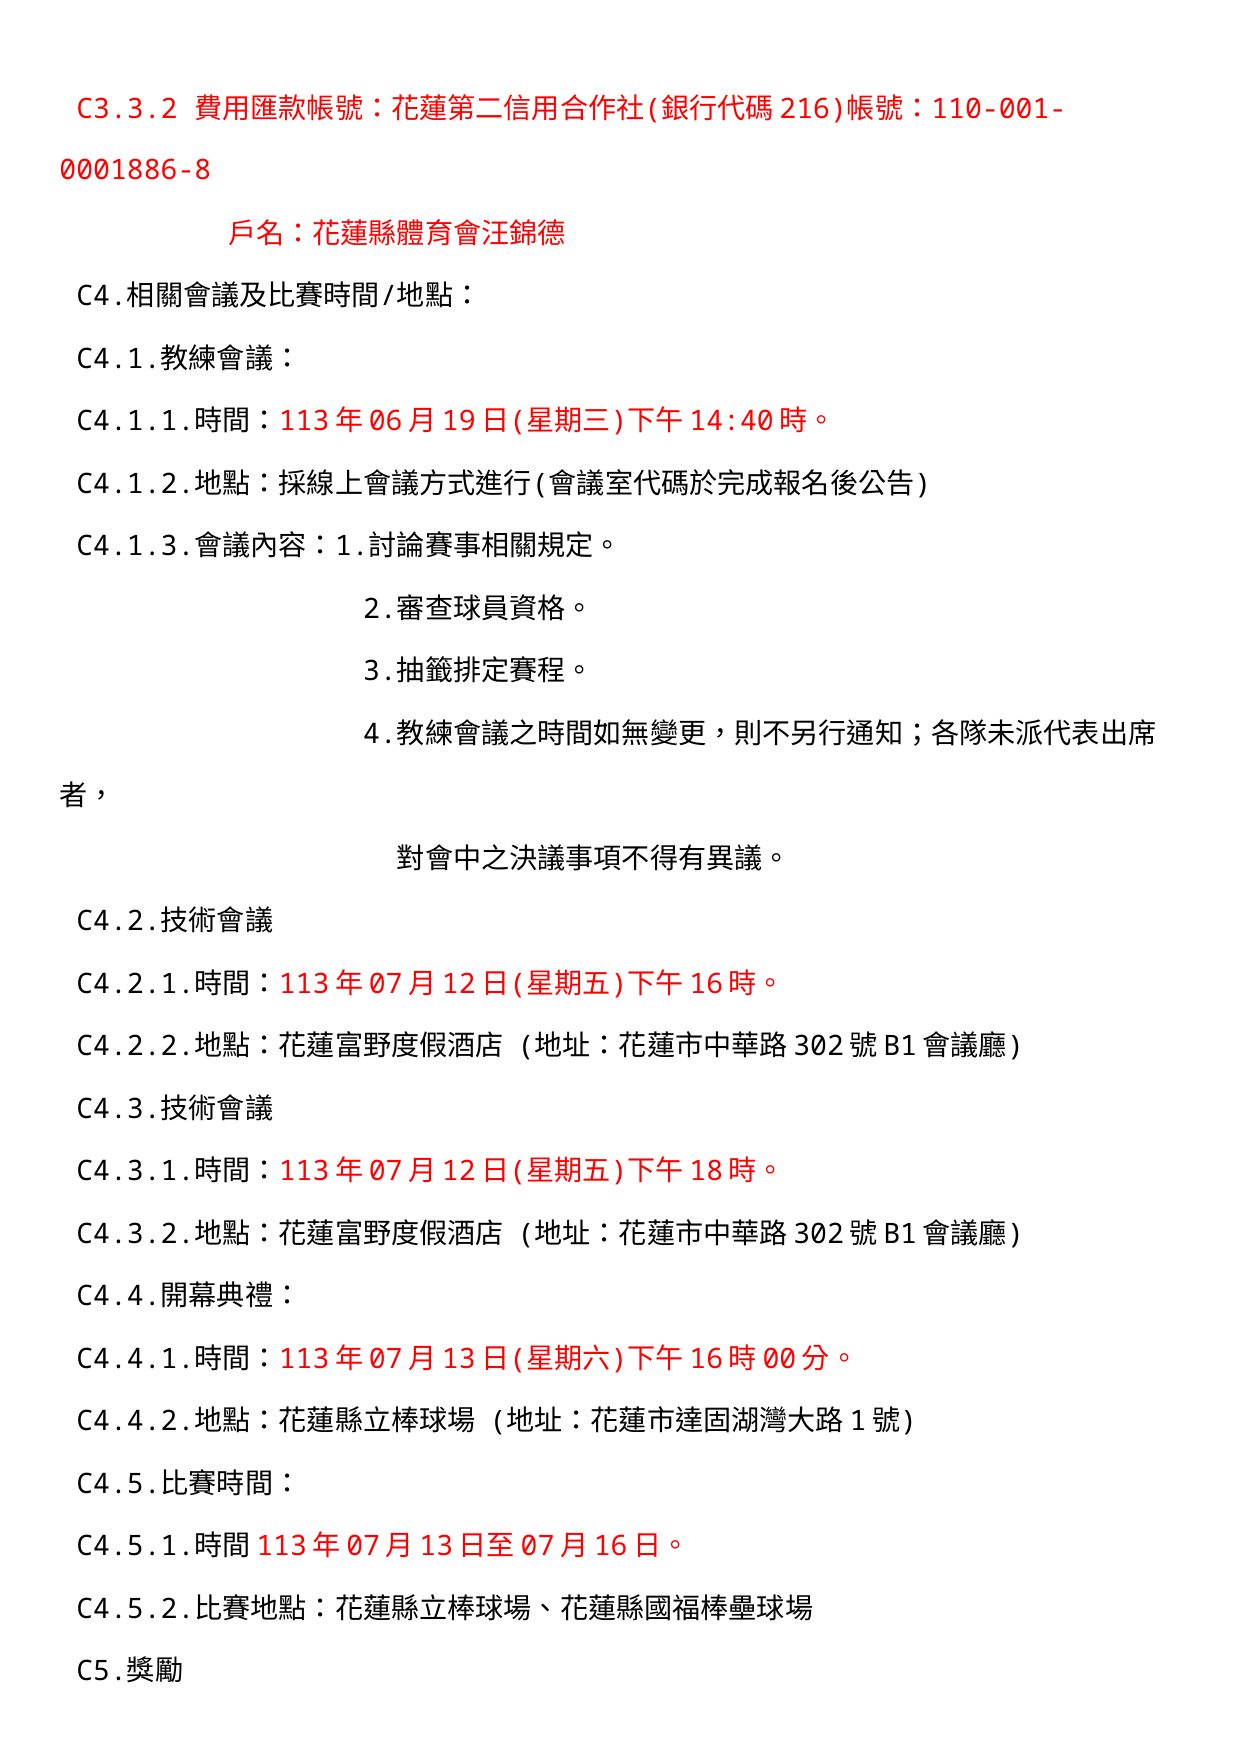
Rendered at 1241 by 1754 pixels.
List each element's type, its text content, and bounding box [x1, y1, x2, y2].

text C4.1.2.地點：採線上會議方式進行(會議室代碼於完成報名後公告) [59, 439, 1181, 502]
text C4.2.2.地點：花蓮富野度假酒店 (地址：花蓮市中華路302號B1會議廳) [59, 1002, 1181, 1064]
text C4.4.1.時間：113年07月13日(星期六)下午16時00分。 [59, 1314, 1181, 1377]
text C4.5.比賽時間： [59, 1439, 1181, 1502]
text C4.1.1.時間：113年06月19日(星期三)下午14:40時。 [59, 377, 1181, 439]
text 對會中之決議事項不得有異議。 [59, 814, 1181, 877]
text C4.4.2.地點：花蓮縣立棒球場 (地址：花蓮市達固湖灣大路1號) [59, 1377, 1181, 1439]
text C4.5.2.比賽地點：花蓮縣立棒球場、花蓮縣國福棒壘球場 [59, 1564, 1181, 1627]
text C4.1.教練會議： [59, 314, 1181, 377]
text C4.4.開幕典禮： [59, 1252, 1181, 1314]
text 4.教練會議之時間如無變更，則不另行通知；各隊未派代表出席者， [59, 689, 1181, 814]
text C4.1.3.會議內容：1.討論賽事相關規定。 [59, 502, 1181, 564]
text C5.獎勵 [59, 1627, 1181, 1689]
text C3.3.2 費用匯款帳號：花蓮第二信用合作社(銀行代碼216)帳號：110-001-0001886-8 [59, 64, 1181, 189]
text C4.5.1.時間113年07月13日至07月16日。 [59, 1502, 1181, 1564]
text C4.3.2.地點：花蓮富野度假酒店 (地址：花蓮市中華路302號B1會議廳) [59, 1189, 1181, 1252]
text 2.審查球員資格。 [59, 564, 1181, 627]
text C4.相關會議及比賽時間/地點： [59, 252, 1181, 314]
text 戶名：花蓮縣體育會汪錦德 [59, 189, 1181, 252]
text C4.3.1.時間：113年07月12日(星期五)下午18時。 [59, 1127, 1181, 1189]
text C4.2.1.時間：113年07月12日(星期五)下午16時。 [59, 939, 1181, 1002]
text C4.3.技術會議 [59, 1064, 1181, 1127]
text C4.2.技術會議 [59, 877, 1181, 939]
text 3.抽籤排定賽程。 [59, 627, 1181, 689]
